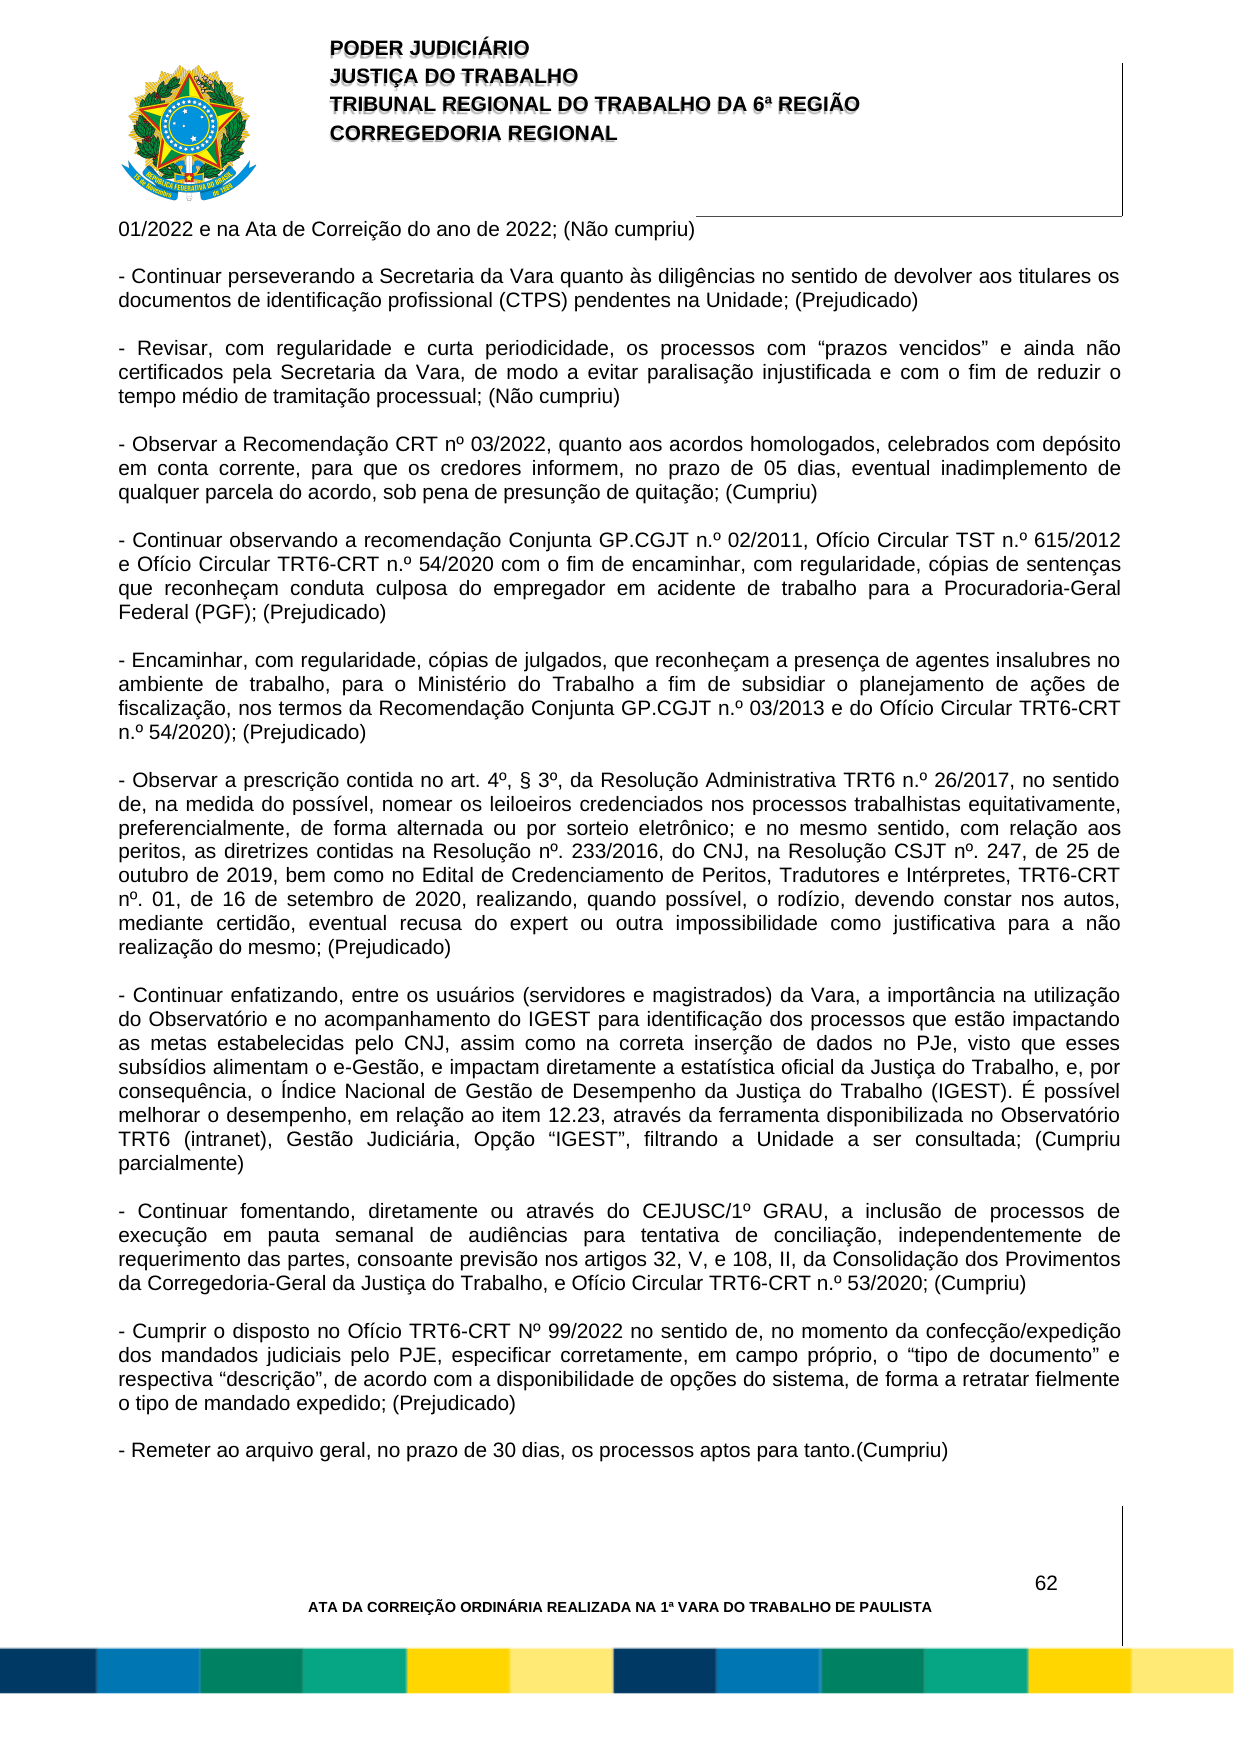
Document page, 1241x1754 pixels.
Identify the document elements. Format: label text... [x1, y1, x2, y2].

table_cell Robson Nunes da Silva [118, 528, 1122, 624]
table_cell 7 [148, 1400, 154, 1409]
table_cell 6 [118, 767, 1122, 959]
table_cell 7661/2022 [118, 336, 1122, 408]
table_cell 7 [118, 1318, 1122, 1414]
table_cell 9897/2022 [118, 648, 1122, 743]
table_cell 7 [321, 1400, 327, 1409]
table_cell 5 [118, 432, 1122, 504]
table_cell Sandra Gomes dos Santos [118, 983, 1122, 1175]
table_cell Poliana de Fátima de Carvalho Rodrigues [118, 264, 1122, 312]
table_cell 4 [656, 226, 662, 235]
table_cell Thiago José Feitosa Onofre [118, 1438, 1122, 1462]
table_cell 5998/2022 [118, 1199, 1122, 1294]
table_cell 4 [118, 216, 1122, 240]
